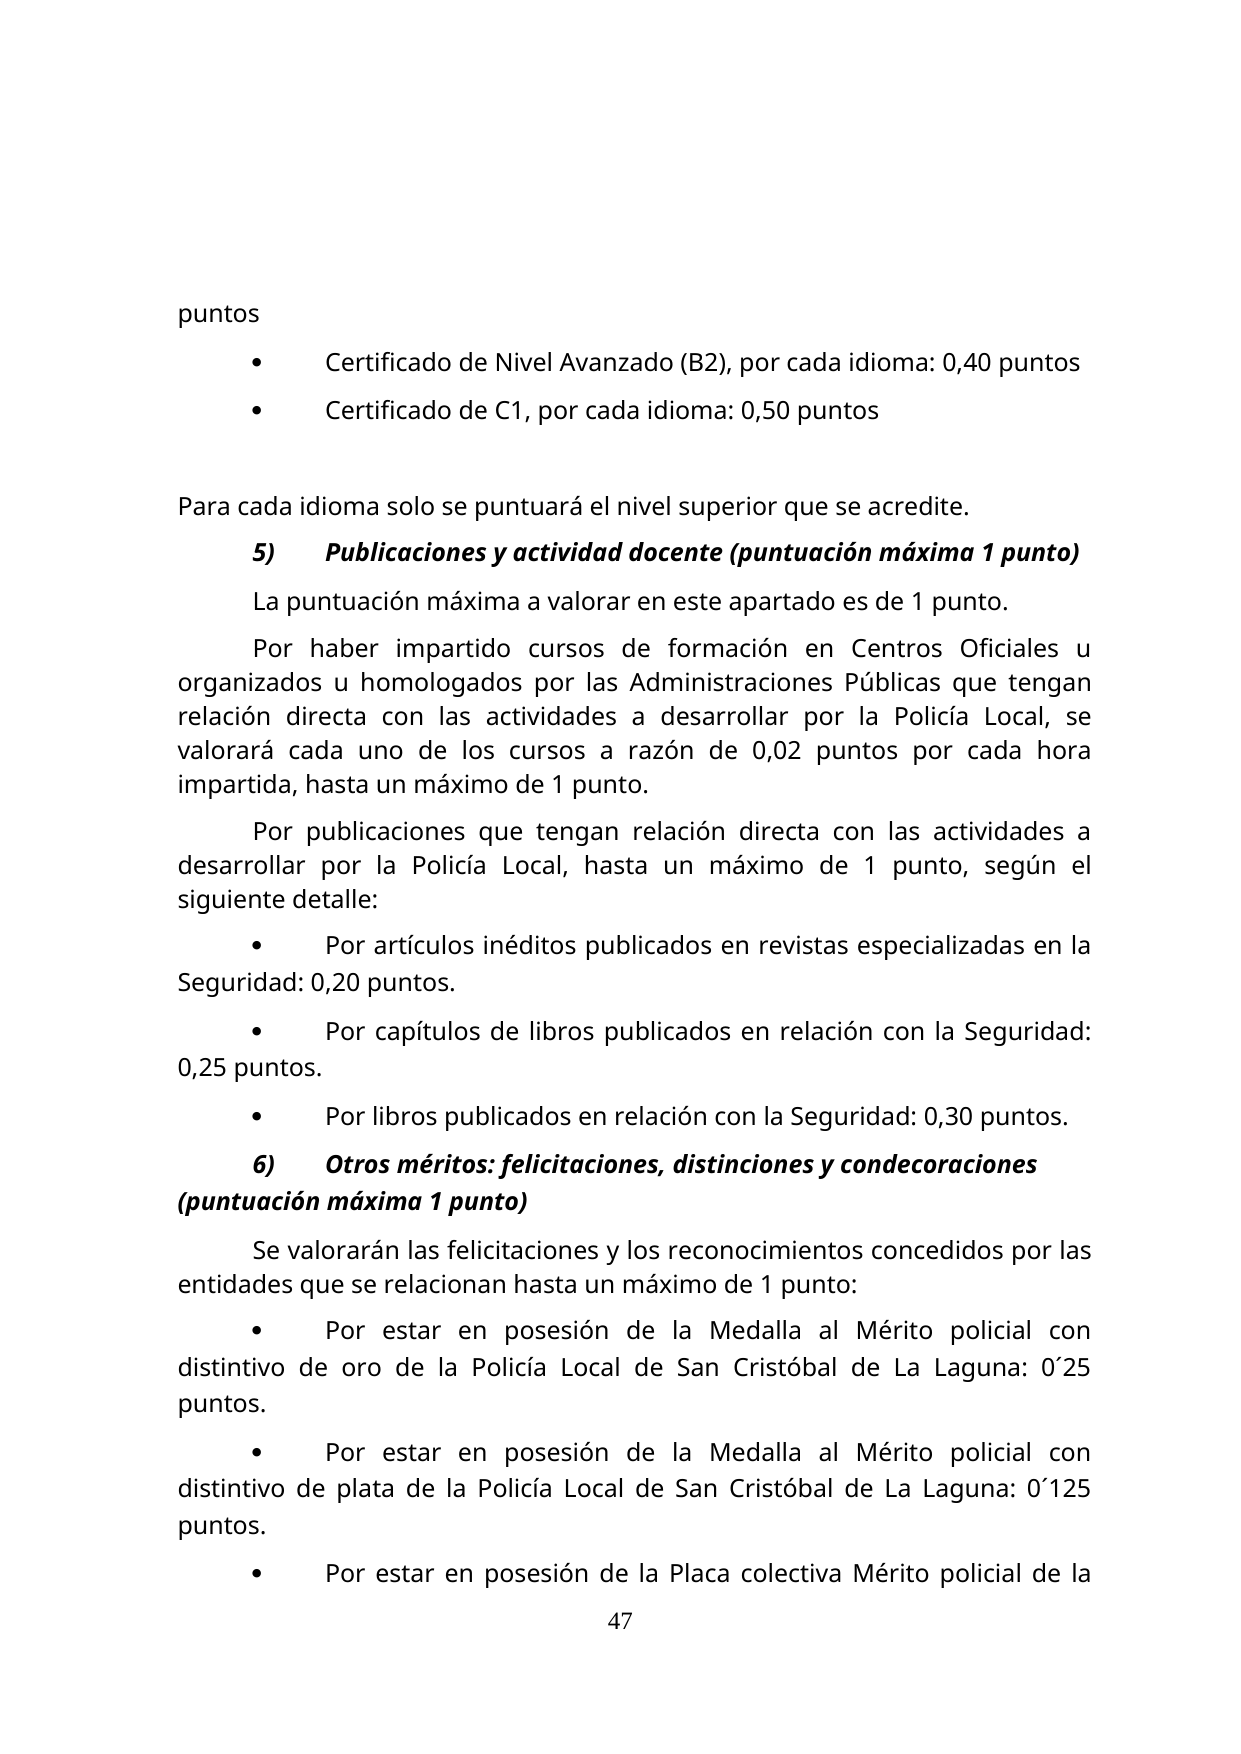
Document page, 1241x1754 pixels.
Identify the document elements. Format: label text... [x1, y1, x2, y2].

list Publicaciones y actividad docente (puntuación máxima 1 punto) [177, 535, 1093, 569]
text Por publicaciones que tengan relación directa con las actividades a desarrollar por la Policía Local, hasta un máximo de 1 punto, según el siguiente detalle: [177, 813, 1093, 915]
list Otros méritos: felicitaciones, distinciones y condecoraciones (puntuación máxima 1 punto) [177, 1147, 1093, 1218]
text Para cada idioma solo se puntuará el nivel superior que se acredite. [177, 488, 1093, 522]
list puntos [177, 295, 1093, 329]
list Por artículos inéditos publicados en revistas especializadas en la Seguridad: 0,20 puntos. [177, 928, 1093, 998]
text Por haber impartido cursos de formación en Centros Oficiales u organizados u homologados por las Administraciones Públicas que tengan relación directa con las actividades a desarrollar por la Policía Local, se valorará cada uno de los cursos a razón de 0,02 puntos por cada hora impartida, hasta un máximo de 1 punto. [177, 630, 1093, 801]
list Por libros publicados en relación con la Seguridad: 0,30 puntos. [177, 1098, 1093, 1132]
list Certificado de Nivel Avanzado (B2), por cada idioma: 0,40 puntos [177, 344, 1093, 378]
list Por estar en posesión de la Medalla al Mérito policial con distintivo de oro de la Policía Local de San Cristóbal de La Laguna: 0´25 puntos. [177, 1313, 1093, 1420]
text La puntuación máxima a valorar en este apartado es de 1 punto. [177, 584, 1093, 618]
text Se valorarán las felicitaciones y los reconocimientos concedidos por las entidades que se relacionan hasta un máximo de 1 punto: [177, 1232, 1093, 1301]
list Por estar en posesión de la Placa colectiva Mérito policial de la [177, 1556, 1093, 1590]
list Por capítulos de libros publicados en relación con la Seguridad: 0,25 puntos. [177, 1013, 1093, 1083]
list Certificado de C1, por cada idioma: 0,50 puntos [177, 393, 1093, 427]
list Por estar en posesión de la Medalla al Mérito policial con distintivo de plata de la Policía Local de San Cristóbal de La Laguna: 0´125 puntos. [177, 1434, 1093, 1541]
